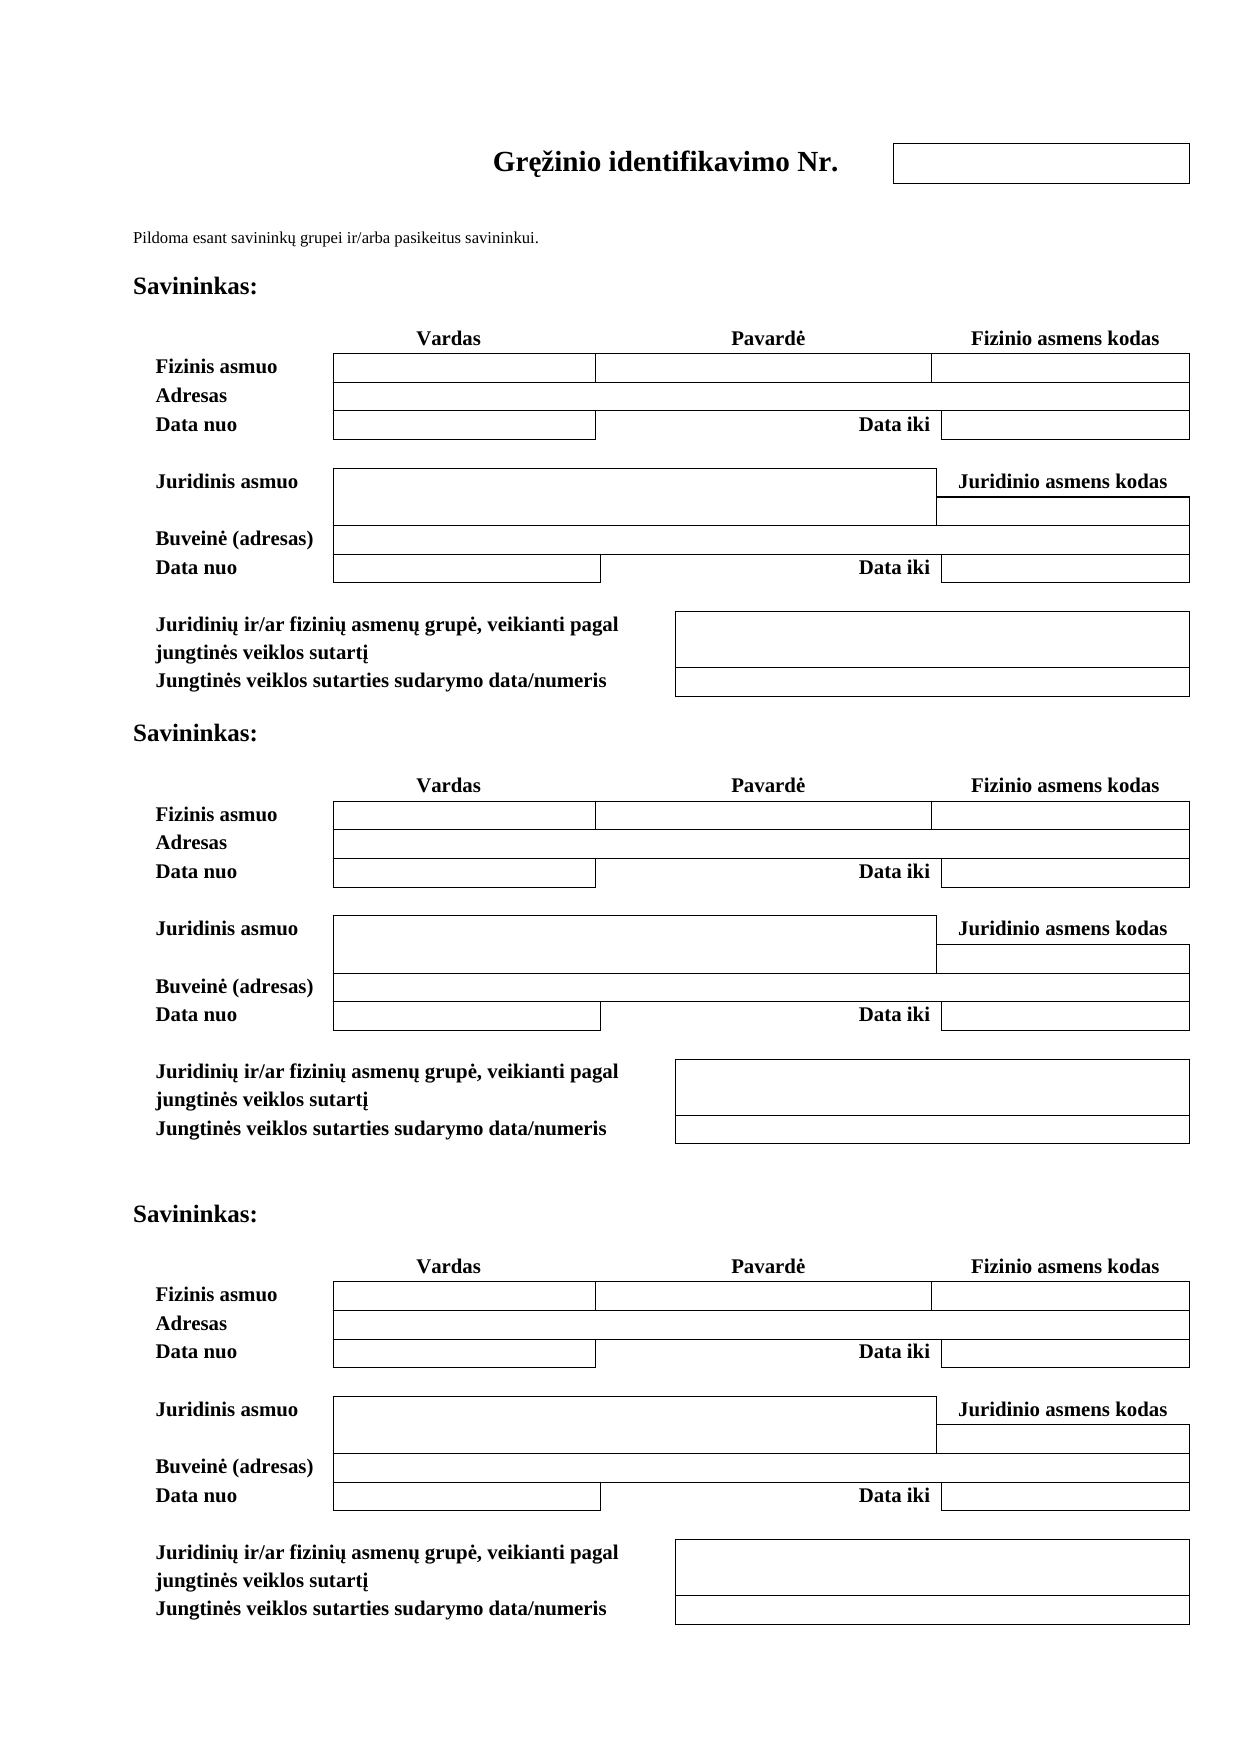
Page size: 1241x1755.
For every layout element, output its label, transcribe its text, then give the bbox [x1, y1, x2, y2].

table_cell Data iki [596, 411, 941, 439]
table_cell Adresas [144, 829, 333, 858]
table_header Fizinio asmens kodas [941, 1254, 1189, 1281]
table_cell [334, 1454, 1189, 1482]
table_cell [144, 582, 1189, 611]
table_cell [334, 411, 595, 439]
text Savininkas: [133, 271, 1152, 300]
table_cell [676, 1116, 1189, 1143]
table_cell Data iki [601, 1002, 941, 1030]
table_cell Data iki [601, 555, 941, 582]
table_header Gręžinio identifikavimo Nr. [144, 143, 893, 183]
table_cell Fizinis asmuo [144, 353, 333, 382]
table_cell [676, 612, 1189, 667]
table_cell Data nuo [144, 554, 333, 582]
table_cell Jungtinės veiklos sutarties sudarymo data/numeris [144, 667, 675, 696]
table_cell Jungtinės veiklos sutarties sudarymo data/numeris [144, 1595, 675, 1624]
table_header [144, 773, 302, 801]
table_cell [334, 916, 936, 972]
table_header Vardas [302, 326, 595, 353]
table_header Pavardė [595, 326, 941, 353]
table_cell [334, 1483, 600, 1510]
table_header [894, 144, 1189, 183]
text Savininkas: [133, 1199, 1152, 1228]
table_cell [596, 802, 931, 829]
table_cell Data nuo [144, 410, 333, 439]
table_cell [932, 802, 1189, 829]
table_cell [334, 1311, 1189, 1338]
table_cell Data nuo [144, 1001, 333, 1030]
table_cell Juridinių ir/ar fizinių asmenų grupė, veikianti pagal jungtinės veiklos sutartį [144, 611, 675, 667]
table_cell [144, 1367, 1189, 1396]
table_cell Juridinių ir/ar fizinių asmenų grupė, veikianti pagal jungtinės veiklos sutartį [144, 1059, 675, 1115]
table_cell Data nuo [144, 1482, 333, 1510]
table_cell [932, 354, 1189, 382]
table_cell Jungtinės veiklos sutarties sudarymo data/numeris [144, 1115, 675, 1143]
table_cell [334, 859, 595, 887]
table_cell [676, 1596, 1189, 1624]
table_cell [596, 354, 931, 382]
table_cell Juridinio asmens kodas [937, 468, 1189, 496]
table_header [144, 1254, 302, 1281]
table_cell Data iki [596, 1340, 941, 1367]
table_cell Adresas [144, 1310, 333, 1338]
table_header Vardas [302, 1254, 595, 1281]
table_cell Fizinis asmuo [144, 801, 333, 829]
table_cell [334, 1397, 936, 1453]
table_cell Fizinis asmuo [144, 1281, 333, 1310]
table_cell [596, 1282, 931, 1310]
table_cell [334, 354, 595, 382]
text Savininkas: [133, 718, 1152, 747]
table_cell Data nuo [144, 1339, 333, 1367]
table_header Vardas [302, 773, 595, 801]
text Pildoma esant savininkų grupei ir/arba pasikeitus savininkui. [133, 227, 1152, 247]
table_cell [334, 1340, 595, 1367]
table_cell [334, 383, 1189, 410]
table_cell Juridinis asmuo [144, 915, 333, 972]
table_cell [942, 1483, 1189, 1510]
table_cell [676, 668, 1189, 696]
table_cell [937, 1425, 1189, 1453]
table_cell [334, 526, 1189, 554]
table_cell Data iki [601, 1483, 941, 1510]
table_cell [144, 1510, 1189, 1539]
table_cell Juridinių ir/ar fizinių asmenų grupė, veikianti pagal jungtinės veiklos sutartį [144, 1539, 675, 1595]
table_header Fizinio asmens kodas [941, 773, 1189, 801]
table_cell [937, 945, 1189, 972]
table_cell [937, 498, 1189, 525]
table_cell [942, 411, 1189, 439]
table_cell Buveinė (adresas) [144, 973, 333, 1001]
table_cell Buveinė (adresas) [144, 525, 333, 554]
table_cell [676, 1060, 1189, 1115]
table_cell [334, 1002, 600, 1030]
table_cell [676, 1540, 1189, 1595]
table_cell Data nuo [144, 858, 333, 887]
table_cell [144, 439, 1189, 468]
table_cell [942, 1002, 1189, 1030]
table_cell [334, 802, 595, 829]
table_cell Juridinio asmens kodas [937, 915, 1189, 944]
table_cell [942, 555, 1189, 582]
table_cell Juridinio asmens kodas [937, 1396, 1189, 1424]
table_header Fizinio asmens kodas [941, 326, 1189, 353]
table_cell Juridinis asmuo [144, 468, 333, 525]
table_cell Data iki [596, 859, 941, 887]
table_cell [932, 1282, 1189, 1310]
table_cell [334, 1282, 595, 1310]
table_cell [942, 859, 1189, 887]
table_header Pavardė [595, 1254, 941, 1281]
table_cell Buveinė (adresas) [144, 1453, 333, 1482]
table_header Pavardė [595, 773, 941, 801]
table_cell [334, 830, 1189, 858]
table_cell [334, 974, 1189, 1001]
table_cell Juridinis asmuo [144, 1396, 333, 1453]
table_cell [144, 1030, 1189, 1058]
table_header [144, 326, 302, 353]
table_cell Adresas [144, 382, 333, 410]
table_cell [144, 887, 1189, 915]
table_cell [942, 1340, 1189, 1367]
table_cell [334, 555, 600, 582]
table_cell [334, 469, 936, 525]
